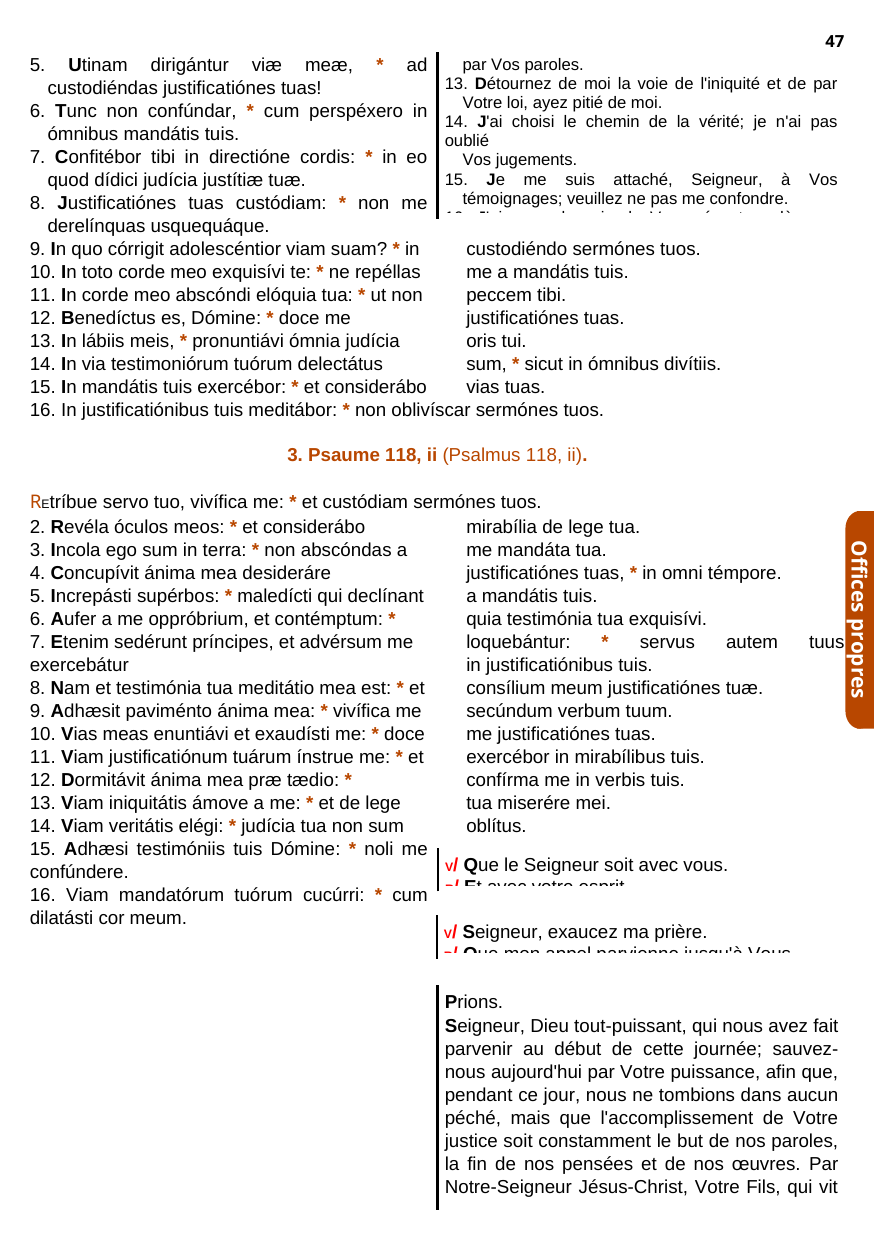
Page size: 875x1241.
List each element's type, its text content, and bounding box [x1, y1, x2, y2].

text 12. Dormitávit ánima mea præ tædio: * confírma me in verbis tuis. [29, 769, 844, 790]
text 13. Détournez de moi la voie de l'iniquité et de par Votre loi, ayez pitié de moi. [444, 73, 838, 112]
text 16. Viam mandatórum tuórum cucúrri: * cum dilatásti cor meum. [29, 884, 844, 928]
text 5. Increpásti supérbos: * maledícti qui declínant a mandátis tuis. [29, 584, 844, 606]
text 3. Psaume 118, ii (Psalmus 118, ii). [29, 443, 844, 465]
text 15. In mandátis tuis exercébor: * et considerábo vias tuas. [29, 376, 844, 397]
text 14. In via testimoniórum tuórum delectátus sum, * sicut in ómnibus divítiis. [29, 353, 844, 374]
text 15. Je me suis attaché, Seigneur, à Vos témoignages; veuillez ne pas me confondre. [444, 169, 838, 208]
text 51 [29, 29, 844, 52]
text 5. Utinam dirigántur viæ meæ, * ad custodiéndas justificatiónes tuas! [29, 52, 436, 98]
text 8. Nam et testimónia tua meditátio mea est: * et consílium meum justificatiónes tuæ. [29, 677, 844, 698]
text 6. Aufer a me oppróbrium, et contémptum: * quia testimónia tua exquisívi. [29, 607, 844, 629]
text 8. Justificatiónes tuas custódiam: * non me derelínquas usquequáque. [29, 192, 844, 236]
text r/ Que mon appel parvienne jusqu'à Vous. [444, 943, 837, 953]
text 11. In corde meo abscóndi elóquia tua: * ut non peccem tibi. [29, 284, 844, 305]
text 14. Viam veritátis elégi: * judícia tua non sum oblítus. [29, 815, 844, 836]
text 12. Benedíctus es, Dómine: * doce me justificatiónes tuas. [29, 307, 844, 328]
text 7. Confitébor tibi in directióne cordis: * in eo quod dídici judícia justítiæ tuæ. [29, 146, 436, 190]
text 9. In quo córrigit adolescéntior viam suam? * in custodiéndo sermónes tuos. [29, 238, 844, 259]
text 2. Revéla óculos meos: * et considerábo mirabília de lege tua. [29, 515, 844, 537]
text 16. J'ai couru la voie de Vos préceptes, dès que Vous m'avez dilaté le cœur. [444, 208, 838, 213]
text 15. Adhæsi testimóniis tuis Dómine: * noli me confúndere. [29, 838, 844, 882]
text 9. Adhæsit paviménto ánima mea: * vivífica me secúndum verbum tuum. [29, 699, 844, 721]
text 6. Tunc non confúndar, * cum perspéxero in ómnibus mandátis tuis. [29, 100, 436, 144]
text 14. J'ai choisi le chemin de la vérité; je n'ai pas oublié Vos jugements. [444, 112, 838, 169]
text Seigneur, Dieu tout-puissant, qui nous avez fait parvenir au début de cette journée; sauvez-nous aujourd'hui par Votre puissance, afin que, pendant ce jour, nous ne tombions dans aucun péché, mais que l'accomplissement de Votre justice soit constamment le but de nos paroles, la fin de nos pensées et de nos œuvres. Par Notre-Seigneur Jésus-Christ, Votre Fils, qui vit [444, 1014, 838, 1197]
text Retríbue servo tuo, vivífica me: * et custódiam sermónes tuos. [29, 488, 844, 514]
text 11. Viam justificatiónum tuárum ínstrue me: * et exercébor in mirabílibus tuis. [29, 746, 844, 767]
text par Vos paroles. [444, 54, 838, 73]
text 13. In lábiis meis, * pronuntiávi ómnia judícia oris tui. [29, 330, 844, 351]
text 4. Concupívit ánima mea desideráre justificatiónes tuas, * in omni témpore. [29, 561, 844, 583]
text 7. Etenim sedérunt príncipes, et advérsum me loquebántur: * servus autem tuus exercebátur in justificatiónibus tuis. [29, 631, 844, 675]
text 3. Incola ego sum in terra: * non abscóndas a me mandáta tua. [29, 538, 844, 560]
text 16. In justificatiónibus tuis meditábor: * non oblivíscar sermónes tuos. [29, 399, 844, 421]
text 13. Viam iniquitátis ámove a me: * et de lege tua miserére mei. [29, 792, 844, 813]
text 10. In toto corde meo exquisívi te: * ne repéllas me a mandátis tuis. [29, 261, 844, 282]
text v/ Seigneur, exaucez ma prière. [444, 921, 837, 943]
text 10. Vias meas enuntiávi et exaudísti me: * doce me justificatiónes tuas. [29, 723, 844, 744]
text r/ Et avec votre esprit. [445, 876, 838, 885]
text v/ Que le Seigneur soit avec vous. [445, 854, 838, 876]
text Prions. [444, 991, 838, 1013]
